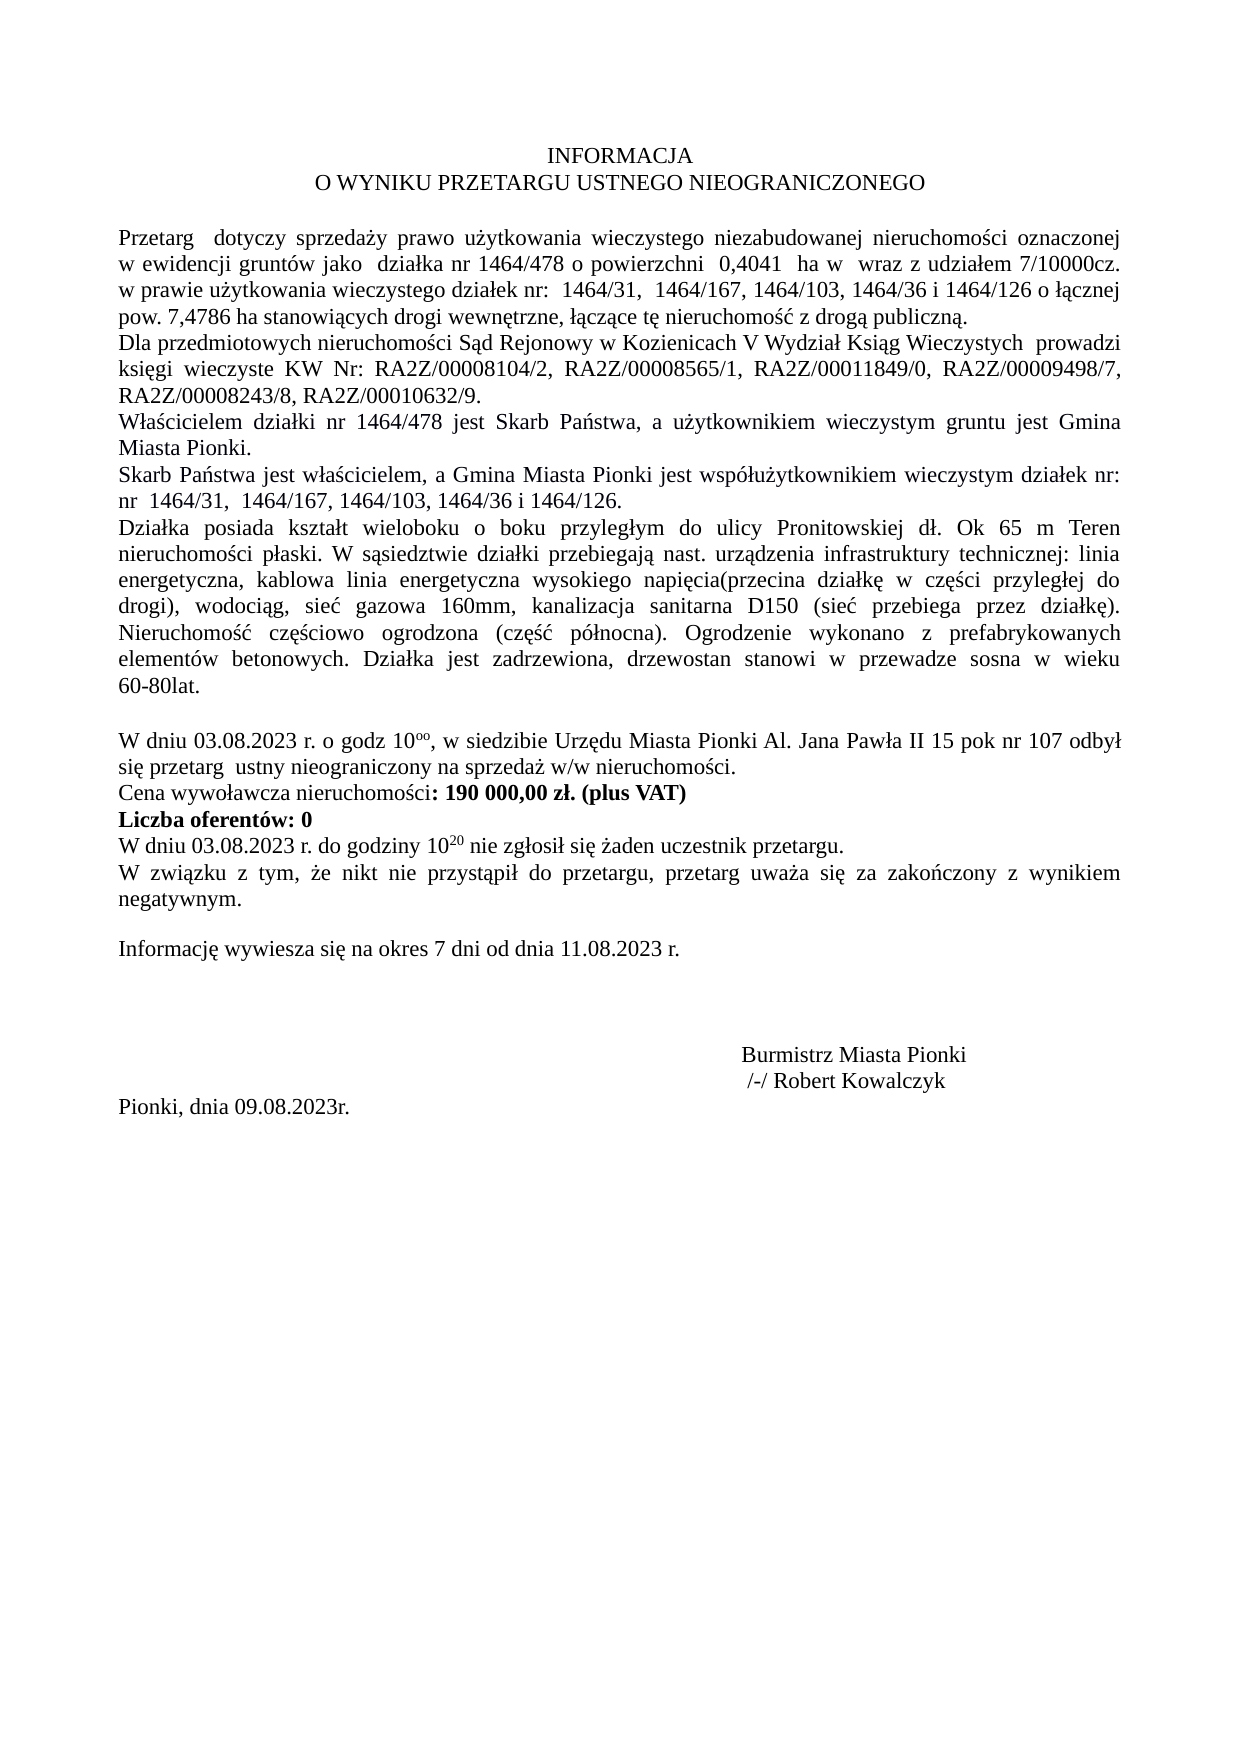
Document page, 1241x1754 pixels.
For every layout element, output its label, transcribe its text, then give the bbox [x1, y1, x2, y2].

text Przetarg dotyczy sprzedaży prawo użytkowania wieczystego niezabudowanej nieruchomości oznaczonej w ewidencji gruntów jako działka nr 1464/478 o powierzchni 0,4041 ha w wraz z udziałem 7/10000cz. w prawie użytkowania wieczystego działek nr: 1464/31, 1464/167, 1464/103, 1464/36 i 1464/126 o łącznej pow. 7,4786 ha stanowiących drogi wewnętrzne, łączące tę nieruchomość z drogą publiczną. [118, 224, 1122, 329]
text W dniu 03.08.2023 r. do godziny 1020 nie zgłosił się żaden uczestnik przetargu. [118, 832, 1122, 858]
text INFORMACJA [118, 142, 1122, 168]
text Burmistrz Miasta Pionki [118, 1041, 1122, 1067]
text Pionki, dnia 09.08.2023r. [118, 1093, 1122, 1120]
text Cena wywoławcza nieruchomości: 190 000,00 zł. (plus VAT) [118, 779, 1122, 806]
text Skarb Państwa jest właścicielem, a Gmina Miasta Pionki jest współużytkownikiem wieczystym działek nr: nr 1464/31, 1464/167, 1464/103, 1464/36 i 1464/126. [118, 461, 1122, 513]
text Informację wywiesza się na okres 7 dni od dnia 11.08.2023 r. [118, 935, 1122, 962]
text Dla przedmiotowych nieruchomości Sąd Rejonowy w Kozienicach V Wydział Ksiąg Wieczystych prowadzi księgi wieczyste KW Nr: RA2Z/00008104/2, RA2Z/00008565/1, RA2Z/00011849/0, RA2Z/00009498/7, RA2Z/00008243/8, RA2Z/00010632/9. [118, 329, 1122, 408]
text Liczba oferentów: 0 [118, 806, 1122, 832]
text W dniu 03.08.2023 r. o godz 10oo, w siedzibie Urzędu Miasta Pionki Al. Jana Pawła II 15 pok nr 107 odbył się przetarg ustny nieograniczony na sprzedaż w/w nieruchomości. [118, 727, 1122, 779]
text /-/ Robert Kowalczyk [118, 1067, 1122, 1093]
text Działka posiada kształt wieloboku o boku przyległym do ulicy Pronitowskiej dł. Ok 65 m Teren nieruchomości płaski. W sąsiedztwie działki przebiegają nast. urządzenia infrastruktury technicznej: linia energetyczna, kablowa linia energetyczna wysokiego napięcia(przecina działkę w części przyległej do drogi), wodociąg, sieć gazowa 160mm, kanalizacja sanitarna D150 (sieć przebiega przez działkę). Nieruchomość częściowo ogrodzona (część północna). Ogrodzenie wykonano z prefabrykowanych elementów betonowych. Działka jest zadrzewiona, drzewostan stanowi w przewadze sosna w wieku 60-80lat. [118, 513, 1122, 698]
text Właścicielem działki nr 1464/478 jest Skarb Państwa, a użytkownikiem wieczystym gruntu jest Gmina Miasta Pionki. [118, 408, 1122, 461]
text O WYNIKU PRZETARGU USTNEGO NIEOGRANICZONEGO [118, 168, 1122, 195]
text W związku z tym, że nikt nie przystąpił do przetargu, przetarg uważa się za zakończony z wynikiem negatywnym. [118, 858, 1122, 911]
